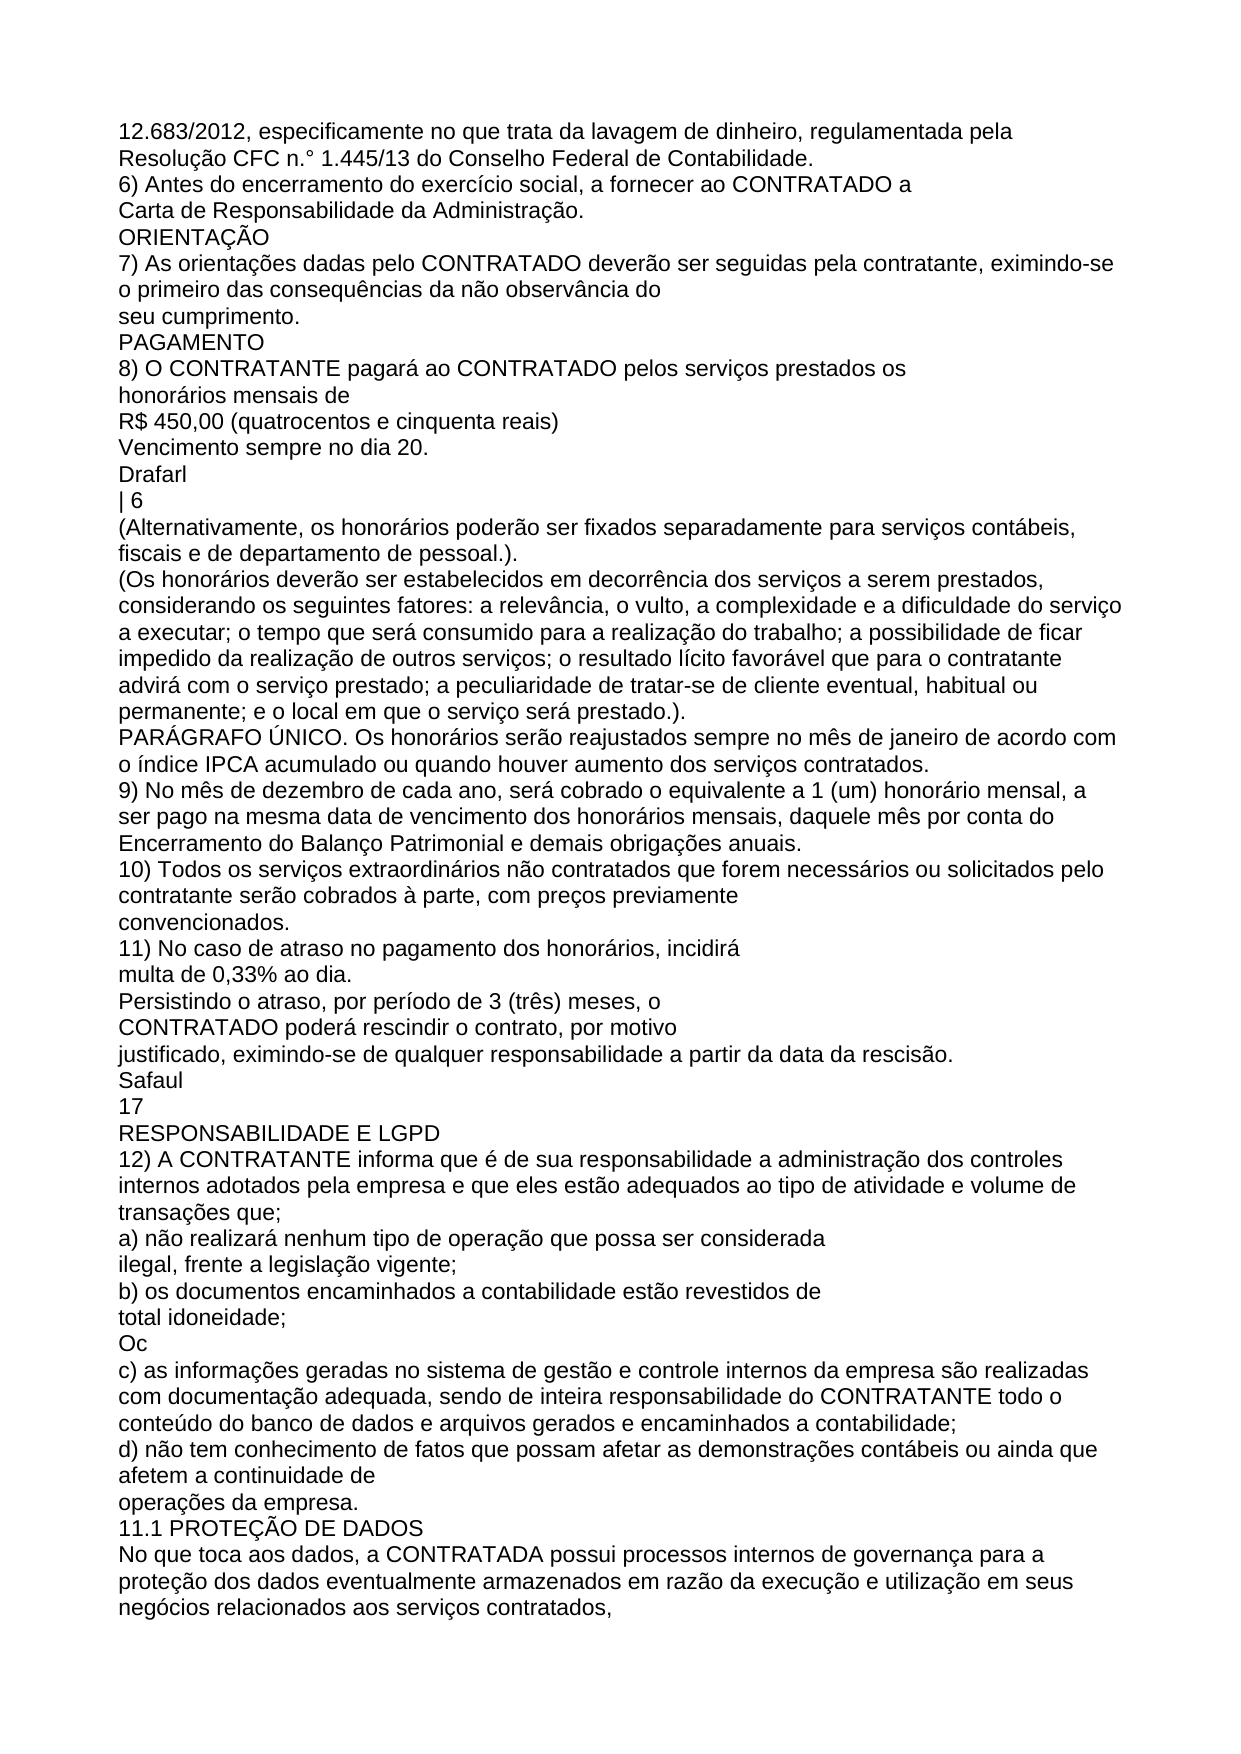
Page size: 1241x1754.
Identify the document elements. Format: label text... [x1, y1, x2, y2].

text PAGAMENTO [118, 329, 1122, 355]
text convencionados. [118, 909, 1122, 935]
text d) não tem conhecimento de fatos que possam afetar as demonstrações contábeis ou ainda que afetem a continuidade de [118, 1436, 1122, 1488]
text Safaul [118, 1067, 1122, 1093]
text operações da empresa. [118, 1488, 1122, 1515]
text 10) Todos os serviços extraordinários não contratados que forem necessários ou solicitados pelo contratante serão cobrados à parte, com preços previamente [118, 856, 1122, 909]
text No que toca aos dados, a CONTRATADA possui processos internos de governança para a proteção dos dados eventualmente armazenados em razão da execução e utilização em seus negócios relacionados aos serviços contratados, [118, 1541, 1122, 1620]
text b) os documentos encaminhados a contabilidade estão revestidos de [118, 1278, 1122, 1304]
text Vencimento sempre no dia 20. [118, 434, 1122, 461]
text 9) No mês de dezembro de cada ano, será cobrado o equivalente a 1 (um) honorário mensal, a ser pago na mesma data de vencimento dos honorários mensais, daquele mês por conta do Encerramento do Balanço Patrimonial e demais obrigações anuais. [118, 777, 1122, 856]
text c) as informações geradas no sistema de gestão e controle internos da empresa são realizadas com documentação adequada, sendo de inteira responsabilidade do CONTRATANTE todo o conteúdo do banco de dados e arquivos gerados e encaminhados a contabilidade; [118, 1357, 1122, 1436]
text 11) No caso de atraso no pagamento dos honorários, incidirá [118, 935, 1122, 961]
text justificado, eximindo-se de qualquer responsabilidade a partir da data da rescisão. [118, 1041, 1122, 1067]
text (Alternativamente, os honorários poderão ser fixados separadamente para serviços contábeis, fiscais e de departamento de pessoal.). [118, 513, 1122, 566]
text total idoneidade; [118, 1304, 1122, 1330]
text multa de 0,33% ao dia. [118, 961, 1122, 988]
text 8) O CONTRATANTE pagará ao CONTRATADO pelos serviços prestados os [118, 355, 1122, 382]
text RESPONSABILIDADE E LGPD [118, 1119, 1122, 1146]
text 11.1 PROTEÇÃO DE DADOS [118, 1515, 1122, 1541]
text PARÁGRAFO ÚNICO. Os honorários serão reajustados sempre no mês de janeiro de acordo com o índice IPCA acumulado ou quando houver aumento dos serviços contratados. [118, 724, 1122, 777]
text seu cumprimento. [118, 303, 1122, 329]
text 12.683/2012, especificamente no que trata da lavagem de dinheiro, regulamentada pela Resolução CFC n.° 1.445/13 do Conselho Federal de Contabilidade. [118, 118, 1122, 171]
text 7) As orientações dadas pelo CONTRATADO deverão ser seguidas pela contratante, eximindo-se o primeiro das consequências da não observância do [118, 250, 1122, 303]
text 17 [118, 1093, 1122, 1119]
text Carta de Responsabilidade da Administração. [118, 197, 1122, 223]
text R$ 450,00 (quatrocentos e cinquenta reais) [118, 408, 1122, 434]
text (Os honorários deverão ser estabelecidos em decorrência dos serviços a serem prestados, considerando os seguintes fatores: a relevância, o vulto, a complexidade e a dificuldade do serviço a executar; o tempo que será consumido para a realização do trabalho; a possibilidade de ficar impedido da realização de outros serviços; o resultado lícito favorável que para o contratante advirá com o serviço prestado; a peculiaridade de tratar-se de cliente eventual, habitual ou permanente; e o local em que o serviço será prestado.). [118, 566, 1122, 724]
text | 6 [118, 487, 1122, 513]
text Drafarl [118, 461, 1122, 487]
text 6) Antes do encerramento do exercício social, a fornecer ao CONTRATADO a [118, 171, 1122, 197]
text 12) A CONTRATANTE informa que é de sua responsabilidade a administração dos controles internos adotados pela empresa e que eles estão adequados ao tipo de atividade e volume de transações que; [118, 1146, 1122, 1225]
text Ос [118, 1330, 1122, 1357]
text ilegal, frente a legislação vigente; [118, 1251, 1122, 1278]
text CONTRATADO poderá rescindir o contrato, por motivo [118, 1014, 1122, 1041]
text Persistindo o atraso, por período de 3 (três) meses, o [118, 988, 1122, 1014]
text a) não realizará nenhum tipo de operação que possa ser considerada [118, 1225, 1122, 1251]
text ORIENTAÇÃO [118, 223, 1122, 250]
text honorários mensais de [118, 382, 1122, 408]
